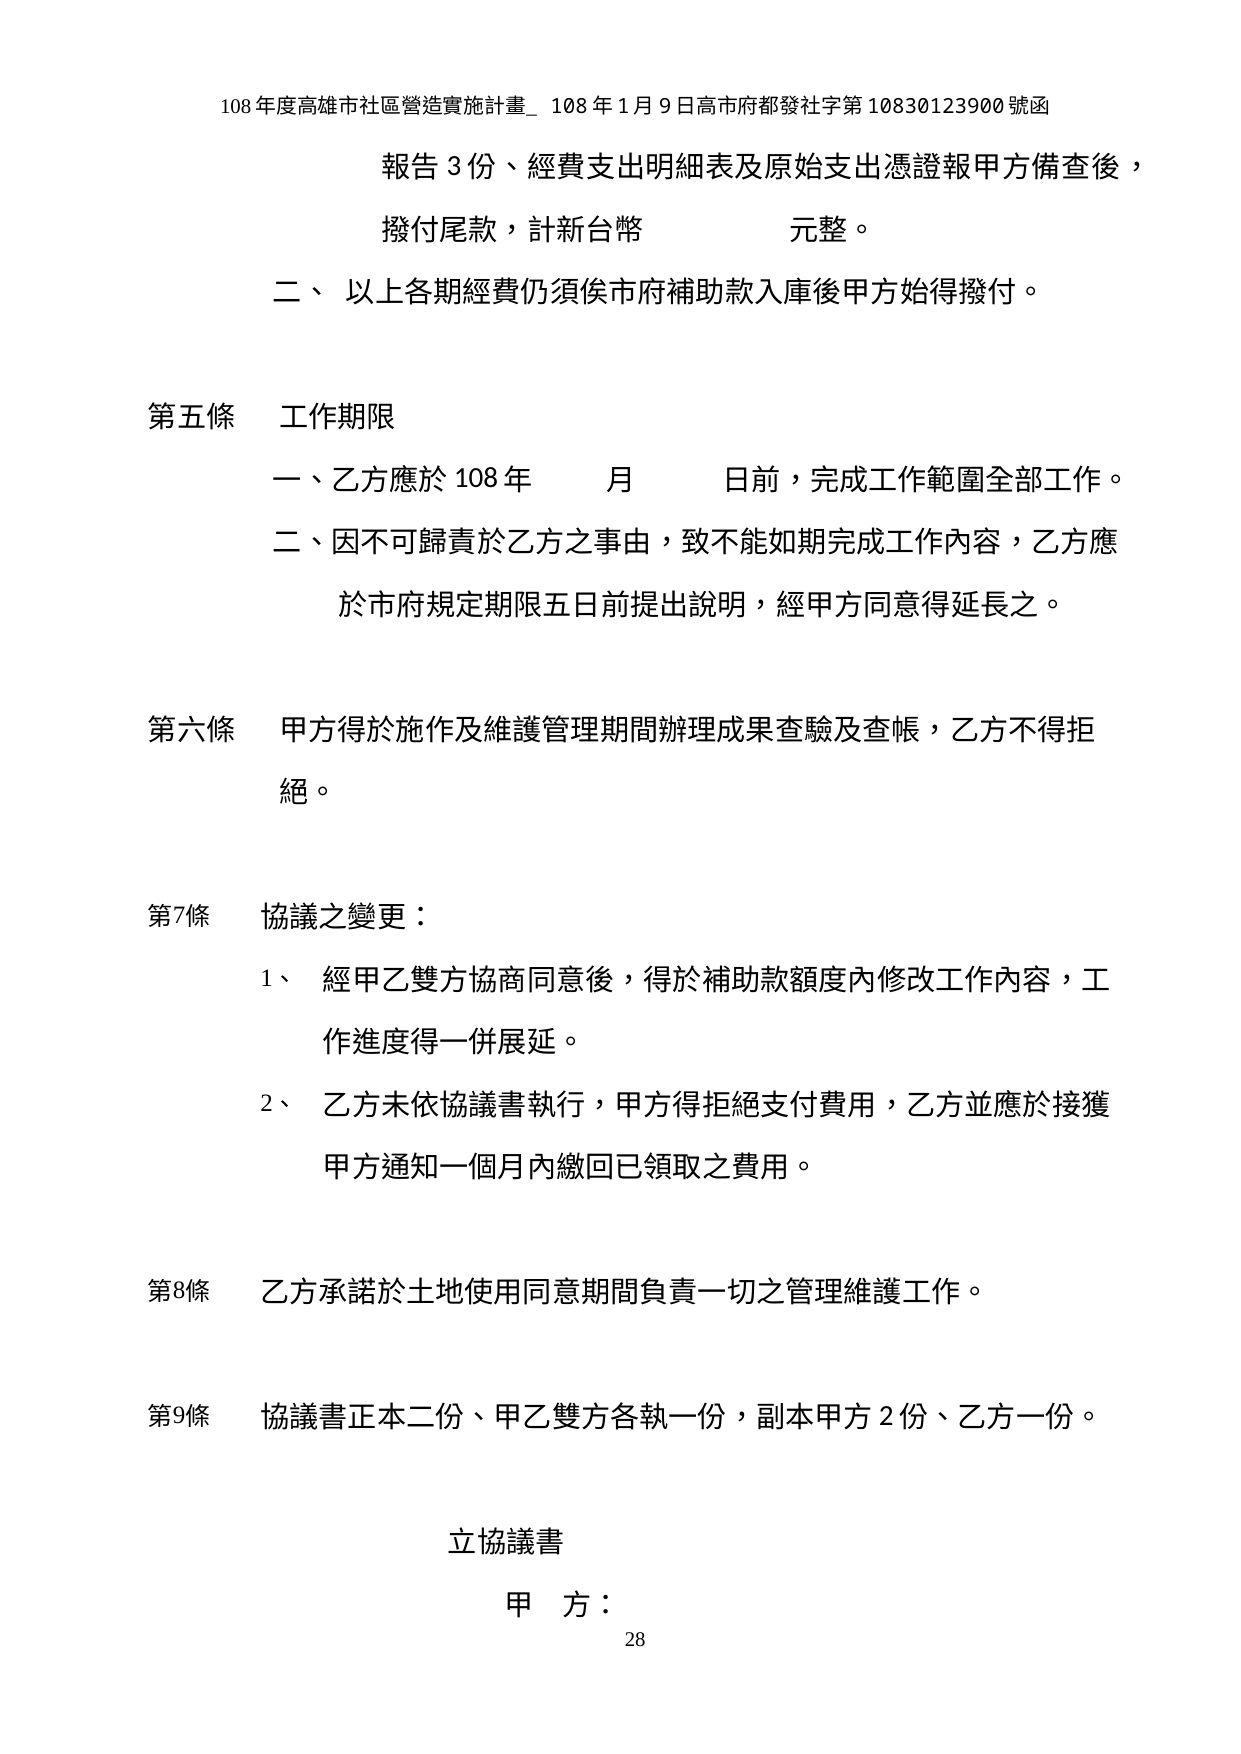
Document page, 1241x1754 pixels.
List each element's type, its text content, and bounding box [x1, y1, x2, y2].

text 第六條 甲方得於施作及維護管理期間辦理成果查驗及查帳，乙方不得拒絕。 [148, 686, 1122, 811]
text （二) 第二期：計畫執行完成，乙方須於2週內提報工作成果報告3份、經費支出明細表及原始支出憑證報甲方備查後，撥付尾款，計新台幣 元整。 [323, 123, 1122, 248]
text 二、因不可歸責於乙方之事由，致不能如期完成工作內容，乙方應於市府規定期限五日前提出說明，經甲方同意得延長之。 [273, 498, 1122, 623]
text 一、乙方應於108年 月 日前，完成工作範圍全部工作。 [273, 436, 1122, 498]
list 協議書正本二份、甲乙雙方各執一份，副本甲方2份、乙方一份。 [148, 1373, 1122, 1436]
text 二、 以上各期經費仍須俟市府補助款入庫後甲方始得撥付。 [273, 248, 1122, 311]
text 甲 方： [148, 1561, 1122, 1623]
list 乙方未依協議書執行，甲方得拒絕支付費用，乙方並應於接獲甲方通知一個月內繳回已領取之費用。 [260, 1061, 1122, 1186]
text 第五條 工作期限 [148, 373, 1122, 436]
text 立協議書 [148, 1498, 1122, 1561]
list 協議之變更： [148, 873, 1122, 936]
list 經甲乙雙方協商同意後，得於補助款額度內修改工作內容，工作進度得一併展延。 [260, 936, 1122, 1061]
list 乙方承諾於土地使用同意期間負責一切之管理維護工作。 [148, 1248, 1122, 1311]
